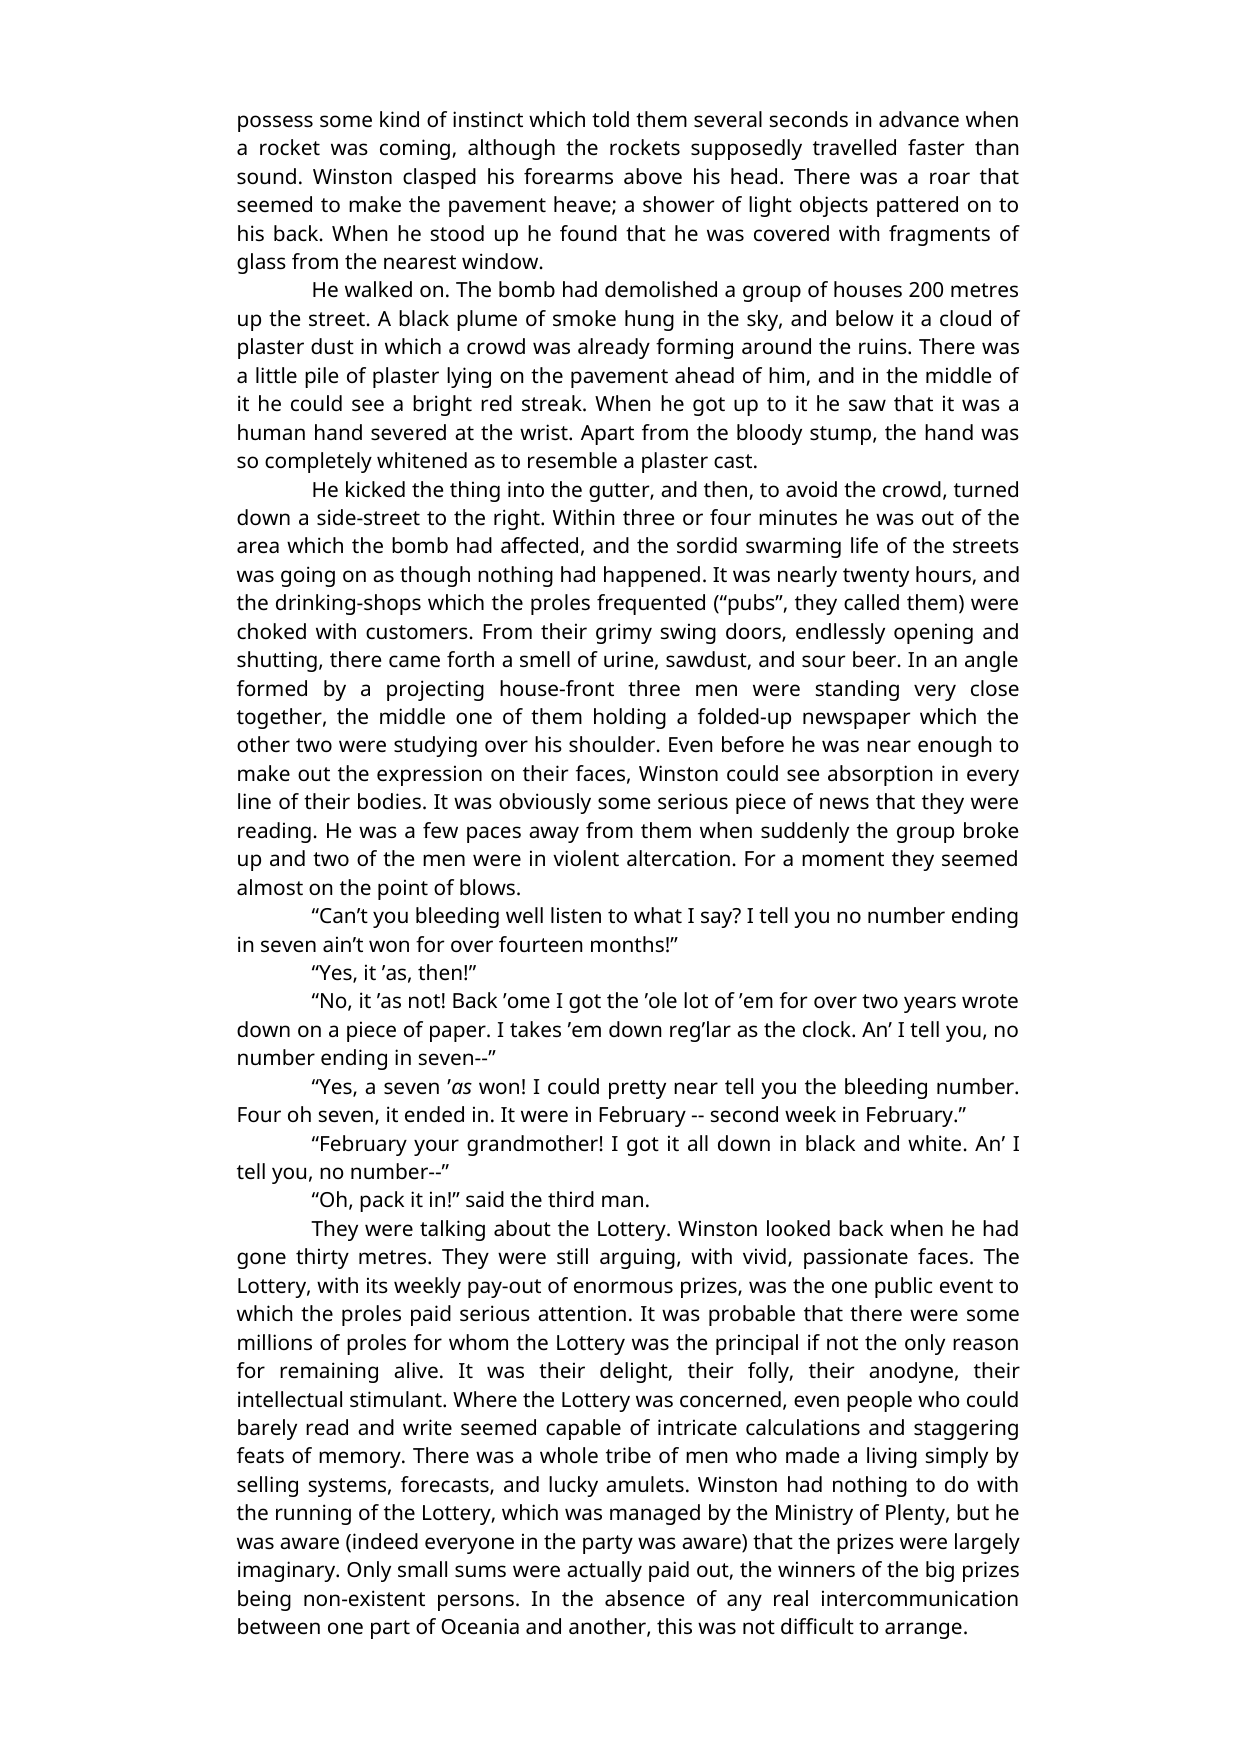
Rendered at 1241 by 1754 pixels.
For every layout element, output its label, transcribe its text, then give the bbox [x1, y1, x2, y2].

text “No, it ’as not! Back ’ome I got the ’ole lot of ’em for over two years wrote down on a piece of paper. I takes ’em down reg’lar as the clock. An’ I tell you, no number ending in seven--” [236, 987, 1021, 1072]
text “Yes, it ’as, then!” [236, 958, 1021, 987]
text He walked on. The bomb had demolished a group of houses 200 metres up the street. A black plume of smoke hung in the sky, and below it a cloud of plaster dust in which a crowd was already forming around the ruins. There was a little pile of plaster lying on the pavement ahead of him, and in the middle of it he could see a bright red streak. When he got up to it he saw that it was a human hand severed at the wrist. Apart from the bloody stump, the hand was so completely whitened as to resemble a plaster cast. [236, 276, 1021, 475]
text He kicked the thing into the gutter, and then, to avoid the crowd, turned down a side-street to the right. Within three or four minutes he was out of the area which the bomb had affected, and the sordid swarming life of the streets was going on as though nothing had happened. It was nearly twenty hours, and the drinking-shops which the proles frequented (“pubs”, they called them) were choked with customers. From their grimy swing doors, endlessly opening and shutting, there came forth a smell of urine, sawdust, and sour beer. In an angle formed by a projecting house-front three men were standing very close together, the middle one of them holding a folded-up newspaper which the other two were studying over his shoulder. Even before he was near enough to make out the expression on their faces, Winston could see absorption in every line of their bodies. It was obviously some serious piece of news that they were reading. He was a few paces away from them when suddenly the group broke up and two of the men were in violent altercation. For a moment they seemed almost on the point of blows. [236, 475, 1021, 901]
text “Yes, a seven ’as won! I could pretty near tell you the bleeding number. Four oh seven, it ended in. It were in February -- second week in February.” [236, 1072, 1021, 1129]
text They were talking about the Lottery. Winston looked back when he had gone thirty metres. They were still arguing, with vivid, passionate faces. The Lottery, with its weekly pay-out of enormous prizes, was the one public event to which the proles paid serious attention. It was probable that there were some millions of proles for whom the Lottery was the principal if not the only reason for remaining alive. It was their delight, their folly, their anodyne, their intellectual stimulant. Where the Lottery was concerned, even people who could barely read and write seemed capable of intricate calculations and staggering feats of memory. There was a whole tribe of men who made a living simply by selling systems, forecasts, and lucky amulets. Winston had nothing to do with the running of the Lottery, which was managed by the Ministry of Plenty, but he was aware (indeed everyone in the party was aware) that the prizes were largely imaginary. Only small sums were actually paid out, the winners of the big prizes being non-existent persons. In the absence of any real intercommunication between one part of Oceania and another, this was not difficult to arrange. [236, 1214, 1021, 1641]
text “Oh, pack it in!” said the third man. [236, 1186, 1021, 1214]
text “February your grandmother! I got it all down in black and white. An’ I tell you, no number--” [236, 1129, 1021, 1186]
text “Can’t you bleeding well listen to what I say? I tell you no number ending in seven ain’t won for over fourteen months!” [236, 901, 1021, 958]
text possess some kind of instinct which told them several seconds in advance when a rocket was coming, although the rockets supposedly travelled faster than sound. Winston clasped his forearms above his head. There was a roar that seemed to make the pavement heave; a shower of light objects pattered on to his back. When he stood up he found that he was covered with fragments of glass from the nearest window. [236, 105, 1021, 276]
